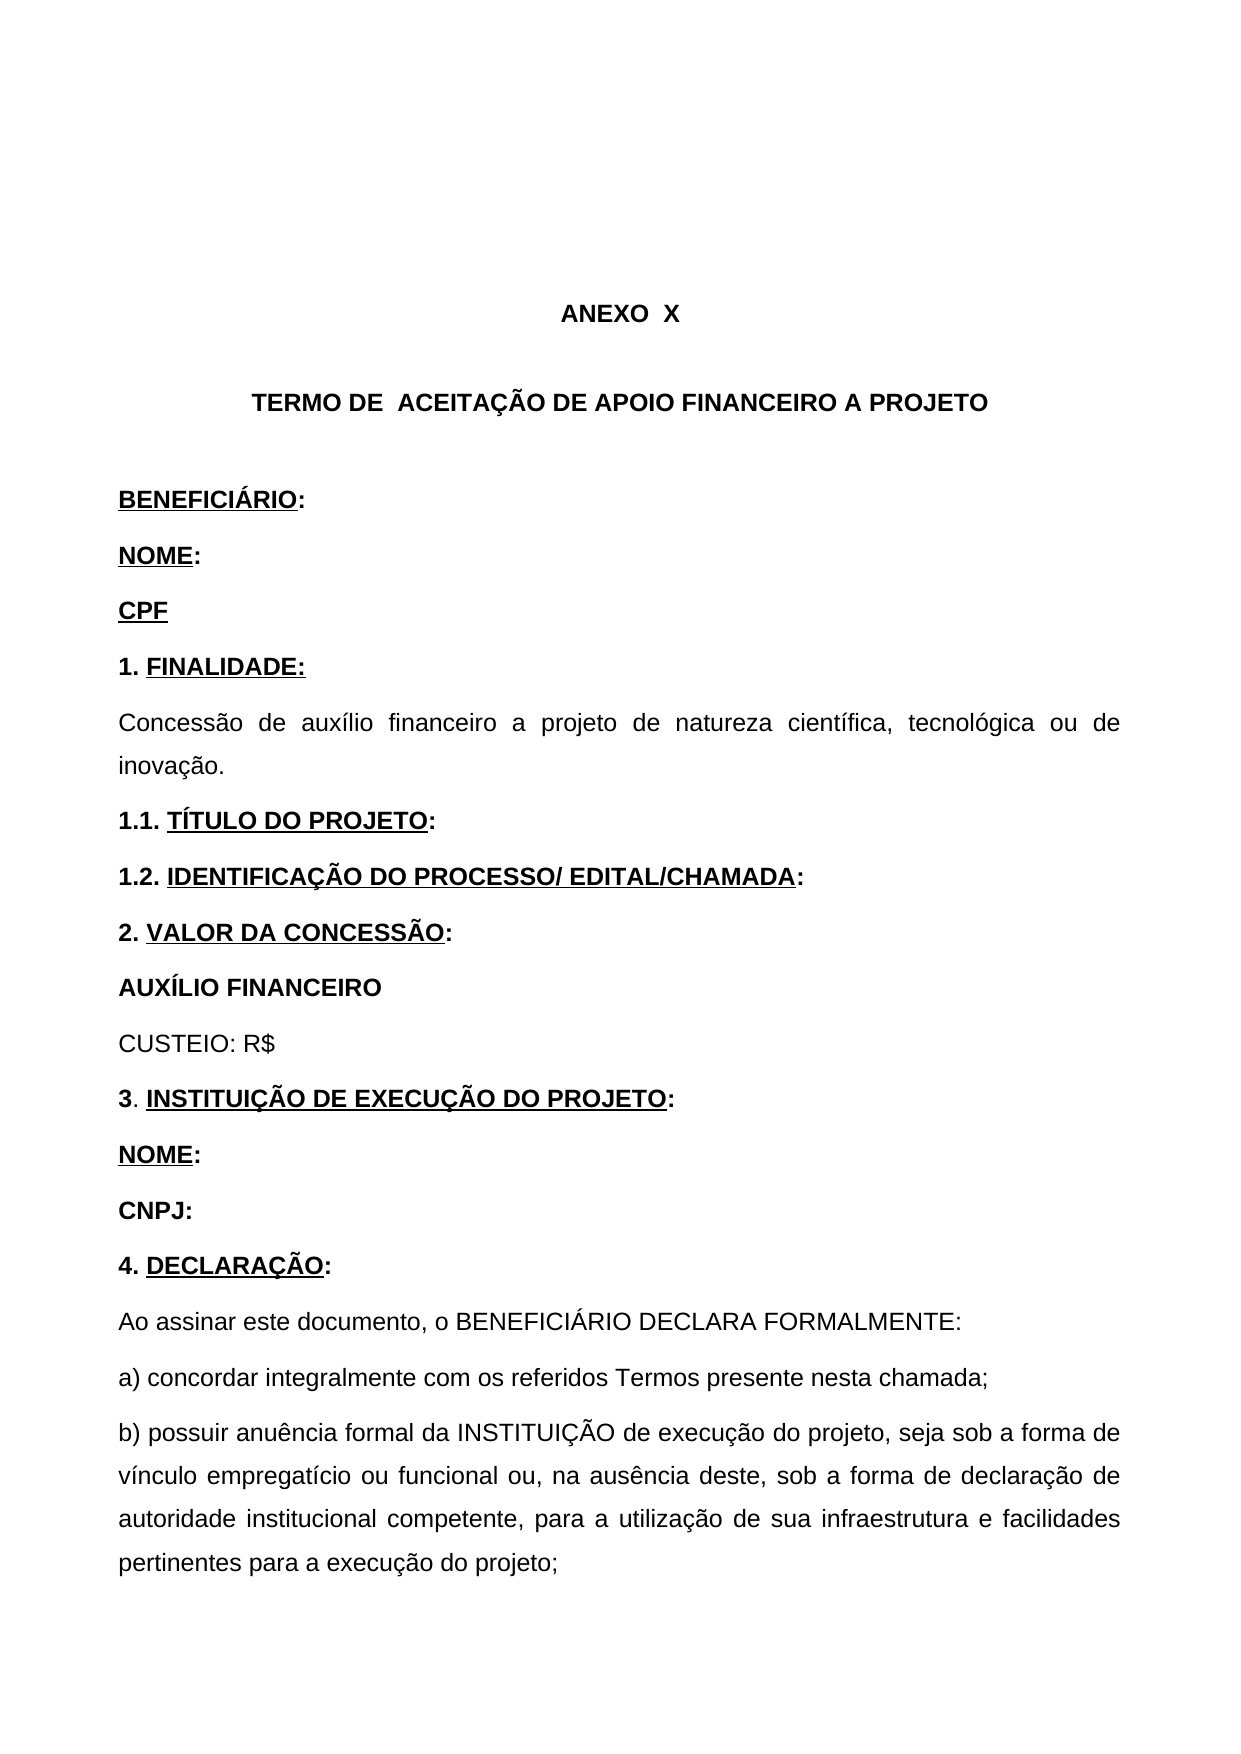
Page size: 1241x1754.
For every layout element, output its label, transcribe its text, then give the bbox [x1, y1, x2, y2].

text BENEFICIÁRIO: [118, 485, 1122, 514]
text a) concordar integralmente com os referidos Termos presente nesta chamada; [118, 1363, 1122, 1391]
text NOME: [118, 541, 1122, 569]
text 1.2. IDENTIFICAÇÃO DO PROCESSO/ EDITAL/CHAMADA: [118, 862, 1122, 891]
text 3. INSTITUIÇÃO DE EXECUÇÃO DO PROJETO: [118, 1084, 1122, 1113]
text TERMO DE ACEITAÇÃO DE APOIO FINANCEIRO A PROJETO [118, 388, 1122, 416]
text 2. VALOR DA CONCESSÃO: [118, 918, 1122, 946]
text Concessão de auxílio financeiro a projeto de natureza científica, tecnológica ou de inovação. [118, 708, 1122, 779]
text NOME: [118, 1140, 1122, 1169]
text CNPJ: [118, 1196, 1122, 1224]
text CPF [118, 596, 1122, 625]
subtitle ANEXO X [118, 299, 1122, 328]
text 1. FINALIDADE: [118, 652, 1122, 681]
text 1.1. TÍTULO DO PROJETO: [118, 806, 1122, 835]
text Ao assinar este documento, o BENEFICIÁRIO DECLARA FORMALMENTE: [118, 1307, 1122, 1336]
text b) possuir anuência formal da INSTITUIÇÃO de execução do projeto, seja sob a forma de vínculo empregatício ou funcional ou, na ausência deste, sob a forma de declaração de autoridade institucional competente, para a utilização de sua infraestrutura e facilidades pertinentes para a execução do projeto; [118, 1418, 1122, 1576]
text CUSTEIO: R$ [118, 1029, 1122, 1058]
text 4. DECLARAÇÃO: [118, 1251, 1122, 1280]
text AUXÍLIO FINANCEIRO [118, 973, 1122, 1002]
